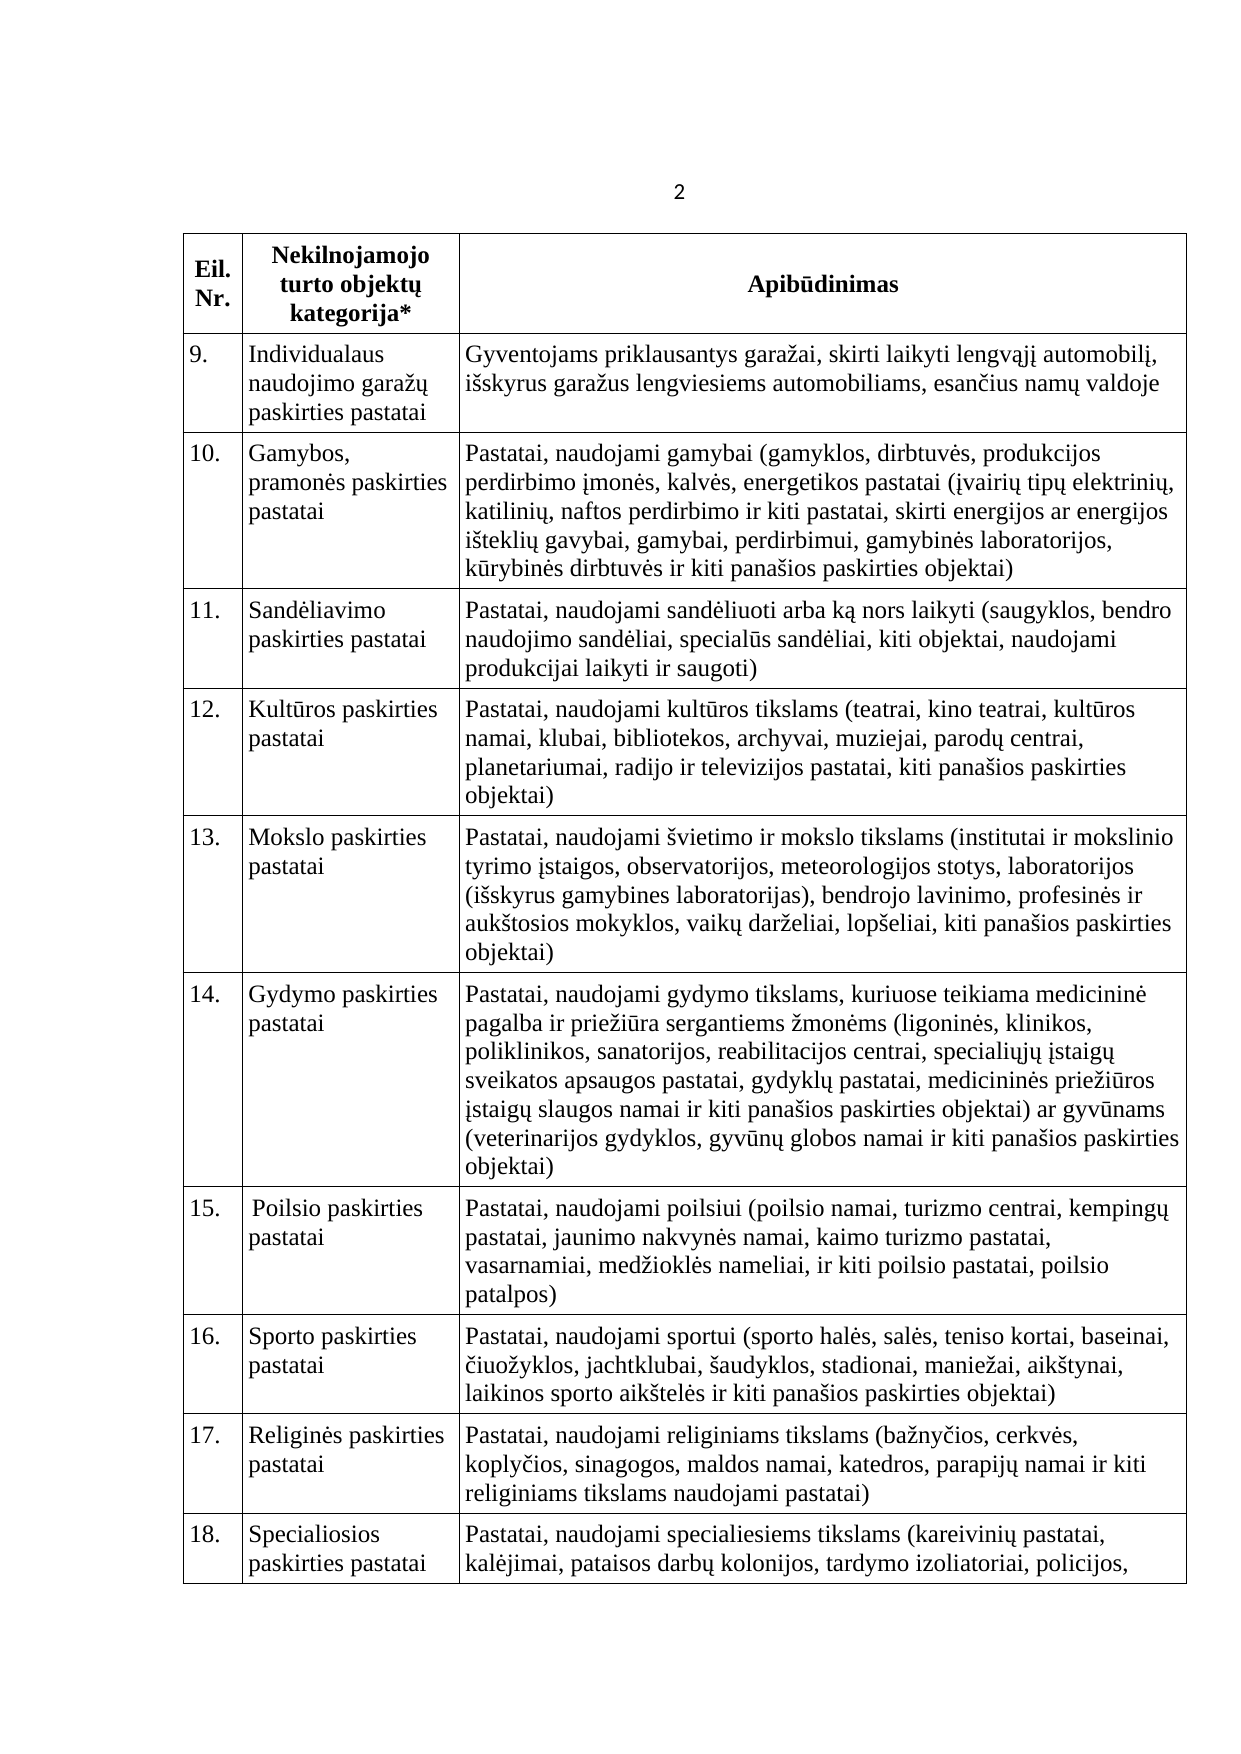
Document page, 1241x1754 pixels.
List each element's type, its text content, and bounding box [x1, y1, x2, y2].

table_cell Mokslo paskirties pastatai [243, 816, 459, 972]
table_header Apibūdinimas [460, 234, 1186, 332]
table_cell 9. [184, 334, 242, 432]
table_header Eil. Nr. [184, 234, 242, 332]
table_cell Individualaus naudojimo garažų paskirties pastatai [243, 334, 459, 432]
table_cell Gydymo paskirties pastatai [243, 973, 459, 1186]
table_cell Pastatai, naudojami gamybai (gamyklos, dirbtuvės, produkcijos perdirbimo įmonės, kalvės, energetikos pastatai (įvairių tipų elektrinių, katilinių, naftos perdirbimo ir kiti pastatai, skirti energijos ar energijos išteklių gavybai, gamybai, perdirbimui, gamybinės laboratorijos, kūrybinės dirbtuvės ir kiti panašios paskirties objektai) [460, 433, 1186, 588]
table_header Nekilnojamojo turto objektų kategorija* [243, 234, 459, 332]
table_cell Religinės paskirties pastatai [243, 1414, 459, 1512]
table_cell 16. [184, 1315, 242, 1413]
table_cell Pastatai, naudojami sportui (sporto halės, salės, teniso kortai, baseinai, čiuožyklos, jachtklubai, šaudyklos, stadionai, maniežai, aikštynai, laikinos sporto aikštelės ir kiti panašios paskirties objektai) [460, 1315, 1186, 1413]
table_cell Pastatai, naudojami sandėliuoti arba ką nors laikyti (saugyklos, bendro naudojimo sandėliai, specialūs sandėliai, kiti objektai, naudojami produkcijai laikyti ir saugoti) [460, 589, 1186, 687]
table_cell Pastatai, naudojami specialiesiems tikslams (kareivinių pastatai, kalėjimai, pataisos darbų kolonijos, tardymo izoliatoriai, policijos, [460, 1514, 1186, 1583]
table_cell 11. [184, 589, 242, 687]
table_cell Gyventojams priklausantys garažai, skirti laikyti lengvąjį automobilį, išskyrus garažus lengviesiems automobiliams, esančius namų valdoje [460, 334, 1186, 432]
table_cell 17. [184, 1414, 242, 1512]
table_cell 15. [184, 1187, 242, 1314]
table_cell Gamybos, pramonės paskirties pastatai [243, 433, 459, 588]
table_cell 13. [184, 816, 242, 972]
table_cell 10. [184, 433, 242, 588]
table_cell Kultūros paskirties pastatai [243, 689, 459, 815]
table_cell 12. [184, 689, 242, 815]
table_cell Sandėliavimo paskirties pastatai [243, 589, 459, 687]
table_cell Pastatai, naudojami religiniams tikslams (bažnyčios, cerkvės, koplyčios, sinagogos, maldos namai, katedros, parapijų namai ir kiti religiniams tikslams naudojami pastatai) [460, 1414, 1186, 1512]
table_cell Pastatai, naudojami poilsiui (poilsio namai, turizmo centrai, kempingų pastatai, jaunimo nakvynės namai, kaimo turizmo pastatai, vasarnamiai, medžioklės nameliai, ir kiti poilsio pastatai, poilsio patalpos) [460, 1187, 1186, 1314]
table_cell Pastatai, naudojami kultūros tikslams (teatrai, kino teatrai, kultūros namai, klubai, bibliotekos, archyvai, muziejai, parodų centrai, planetariumai, radijo ir televizijos pastatai, kiti panašios paskirties objektai) [460, 689, 1186, 815]
table_cell Sporto paskirties pastatai [243, 1315, 459, 1413]
table_cell Poilsio paskirties pastatai [243, 1187, 459, 1314]
table_cell Pastatai, naudojami švietimo ir mokslo tikslams (institutai ir mokslinio tyrimo įstaigos, observatorijos, meteorologijos stotys, laboratorijos (išskyrus gamybines laboratorijas), bendrojo lavinimo, profesinės ir aukštosios mokyklos, vaikų darželiai, lopšeliai, kiti panašios paskirties objektai) [460, 816, 1186, 972]
table_cell Specialiosios paskirties pastatai [243, 1514, 459, 1583]
table_cell 14. [184, 973, 242, 1186]
table_cell Pastatai, naudojami gydymo tikslams, kuriuose teikiama medicininė pagalba ir priežiūra sergantiems žmonėms (ligoninės, klinikos, poliklinikos, sanatorijos, reabilitacijos centrai, specialiųjų įstaigų sveikatos apsaugos pastatai, gydyklų pastatai, medicininės priežiūros įstaigų slaugos namai ir kiti panašios paskirties objektai) ar gyvūnams (veterinarijos gydyklos, gyvūnų globos namai ir kiti panašios paskirties objektai) [460, 973, 1186, 1186]
table_cell 18. [184, 1514, 242, 1583]
